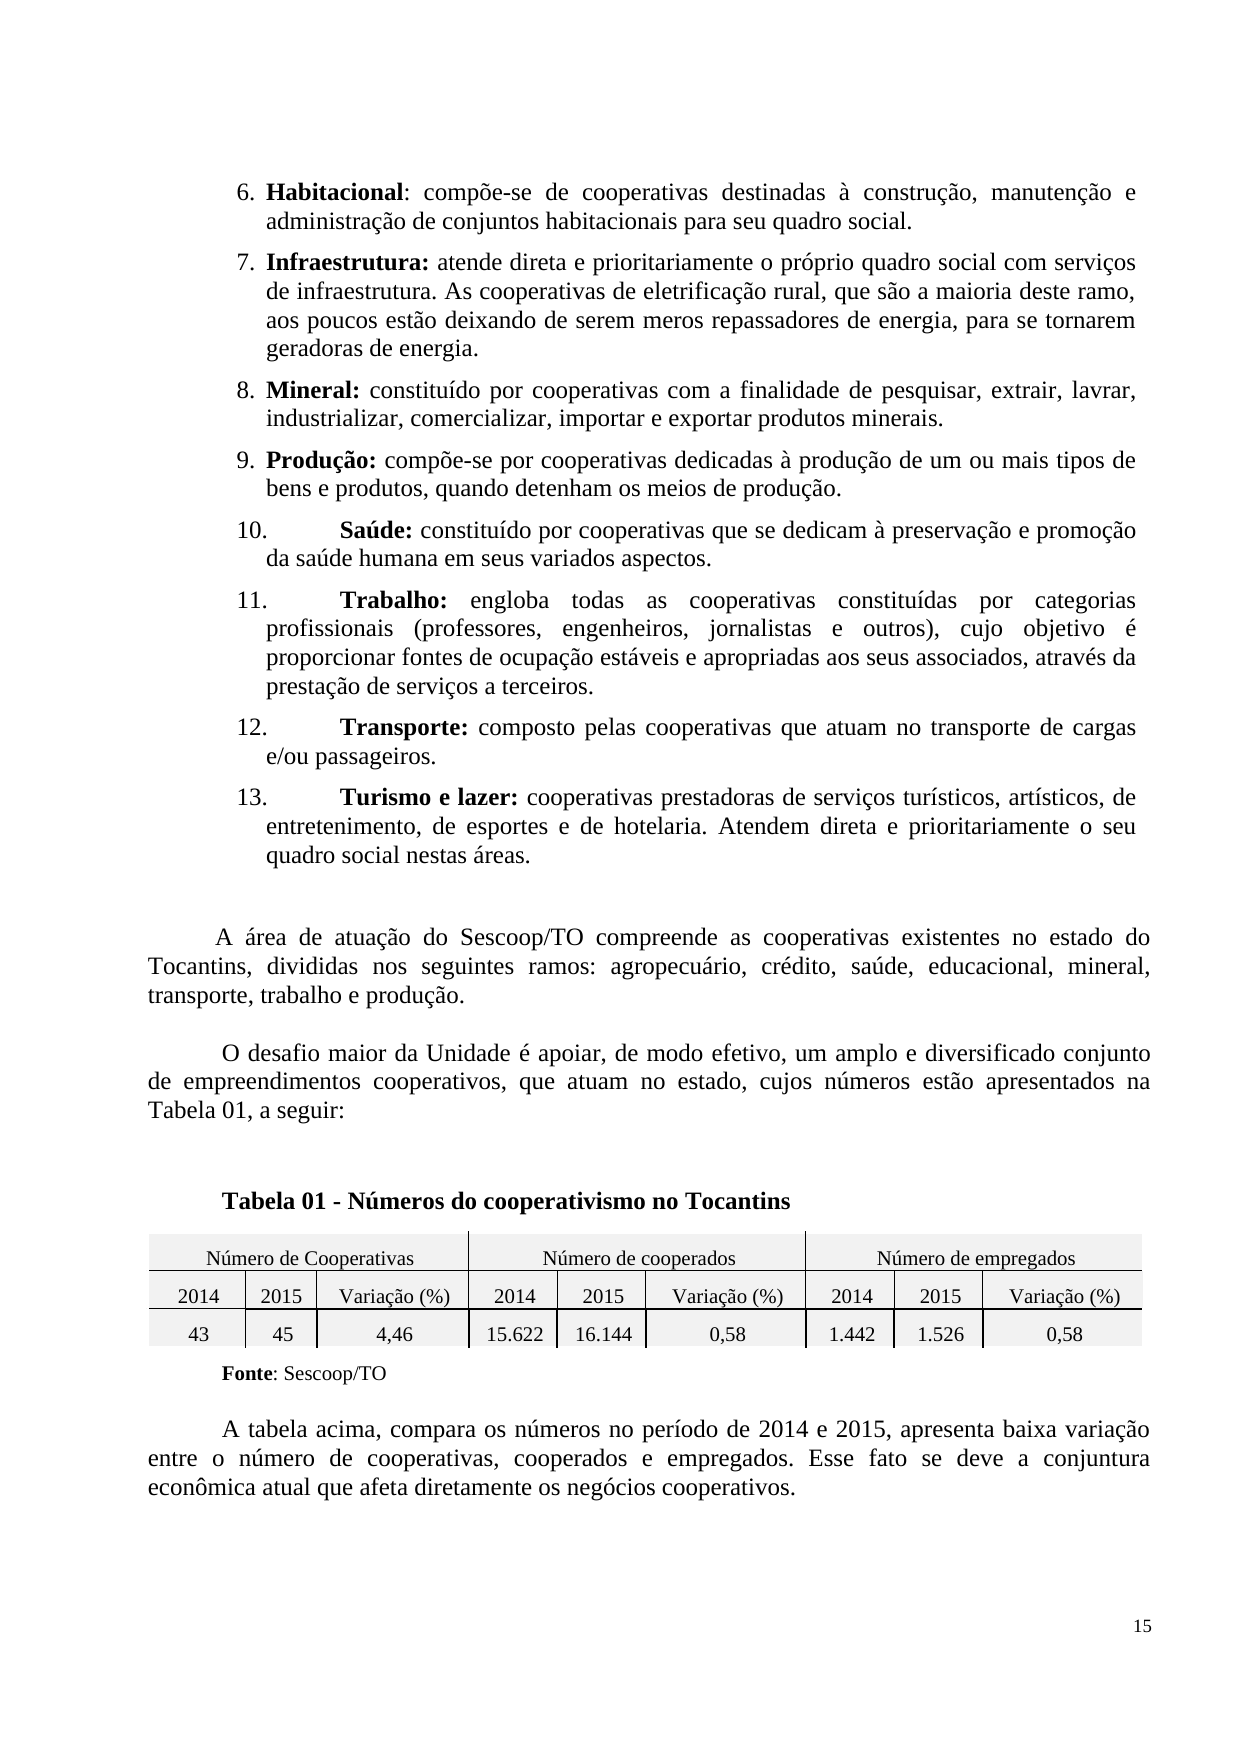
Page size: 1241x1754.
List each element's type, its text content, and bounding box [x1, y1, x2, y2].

table_cell 43 [149, 1309, 245, 1346]
list Habitacional: compõe-se de cooperativas destinadas à construção, manutenção e administração de conjuntos habitacionais para seu quadro social. [236, 177, 1137, 235]
table_cell 2015 [895, 1271, 982, 1308]
text A tabela acima, compara os números no período de 2014 e 2015, apresenta baixa variação entre o número de cooperativas, cooperados e empregados. Esse fato se deve a conjuntura econômica atual que afeta diretamente os negócios cooperativos. [148, 1414, 1152, 1500]
table_cell 2014 [469, 1271, 557, 1308]
table_cell 2015 [246, 1271, 316, 1308]
list Turismo e lazer: cooperativas prestadoras de serviços turísticos, artísticos, de entretenimento, de esportes e de hotelaria. Atendem direta e prioritariamente o seu quadro social nestas áreas. [236, 782, 1137, 868]
table_header Número de cooperados [469, 1234, 805, 1270]
text Fonte: Sescoop/TO [148, 1361, 1152, 1385]
table_cell 2014 [806, 1271, 894, 1308]
table_cell 1.442 [807, 1310, 893, 1346]
text O desafio maior da Unidade é apoiar, de modo efetivo, um amplo e diversificado conjunto de empreendimentos cooperativos, que atuam no estado, cujos números estão apresentados na Tabela 01, a seguir: [148, 1038, 1152, 1124]
text A área de atuação do Sescoop/TO compreende as cooperativas existentes no estado do Tocantins, divididas nos seguintes ramos: agropecuário, crédito, saúde, educacional, mineral, transporte, trabalho e produção. [148, 922, 1152, 1008]
table_cell Variação (%) [646, 1271, 805, 1308]
table_cell 2014 [149, 1271, 245, 1308]
table_cell 15.622 [470, 1310, 556, 1346]
table_cell 45 [246, 1310, 316, 1346]
table_header Número de empregados [806, 1234, 1142, 1270]
table_header Número de Cooperativas [149, 1234, 468, 1270]
table_cell Variação (%) [983, 1271, 1143, 1308]
list Trabalho: engloba todas as cooperativas constituídas por categorias profissionais (professores, engenheiros, jornalistas e outros), cujo objetivo é proporcionar fontes de ocupação estáveis e apropriadas aos seus associados, através da prestação de serviços a terceiros. [236, 585, 1137, 700]
table_cell Variação (%) [317, 1271, 468, 1308]
table_cell 16.144 [558, 1310, 645, 1346]
text Tabela 01 - Números do cooperativismo no Tocantins [222, 1186, 1152, 1215]
list Transporte: composto pelas cooperativas que atuam no transporte de cargas e/ou passageiros. [236, 712, 1137, 770]
list Produção: compõe-se por cooperativas dedicadas à produção de um ou mais tipos de bens e produtos, quando detenham os meios de produção. [236, 445, 1137, 502]
table_cell 4,46 [318, 1310, 468, 1346]
table_cell 1.526 [895, 1310, 982, 1346]
table_cell 0,58 [647, 1310, 805, 1346]
list Mineral: constituído por cooperativas com a finalidade de pesquisar, extrair, lavrar, industrializar, comercializar, importar e exportar produtos minerais. [236, 375, 1137, 432]
table_cell 0,58 [984, 1310, 1142, 1346]
list Saúde: constituído por cooperativas que se dedicam à preservação e promoção da saúde humana em seus variados aspectos. [236, 515, 1137, 572]
table_cell 2015 [558, 1271, 645, 1308]
list Infraestrutura: atende direta e prioritariamente o próprio quadro social com serviços de infraestrutura. As cooperativas de eletrificação rural, que são a maioria deste ramo, aos poucos estão deixando de serem meros repassadores de energia, para se tornarem geradoras de energia. [236, 247, 1137, 362]
